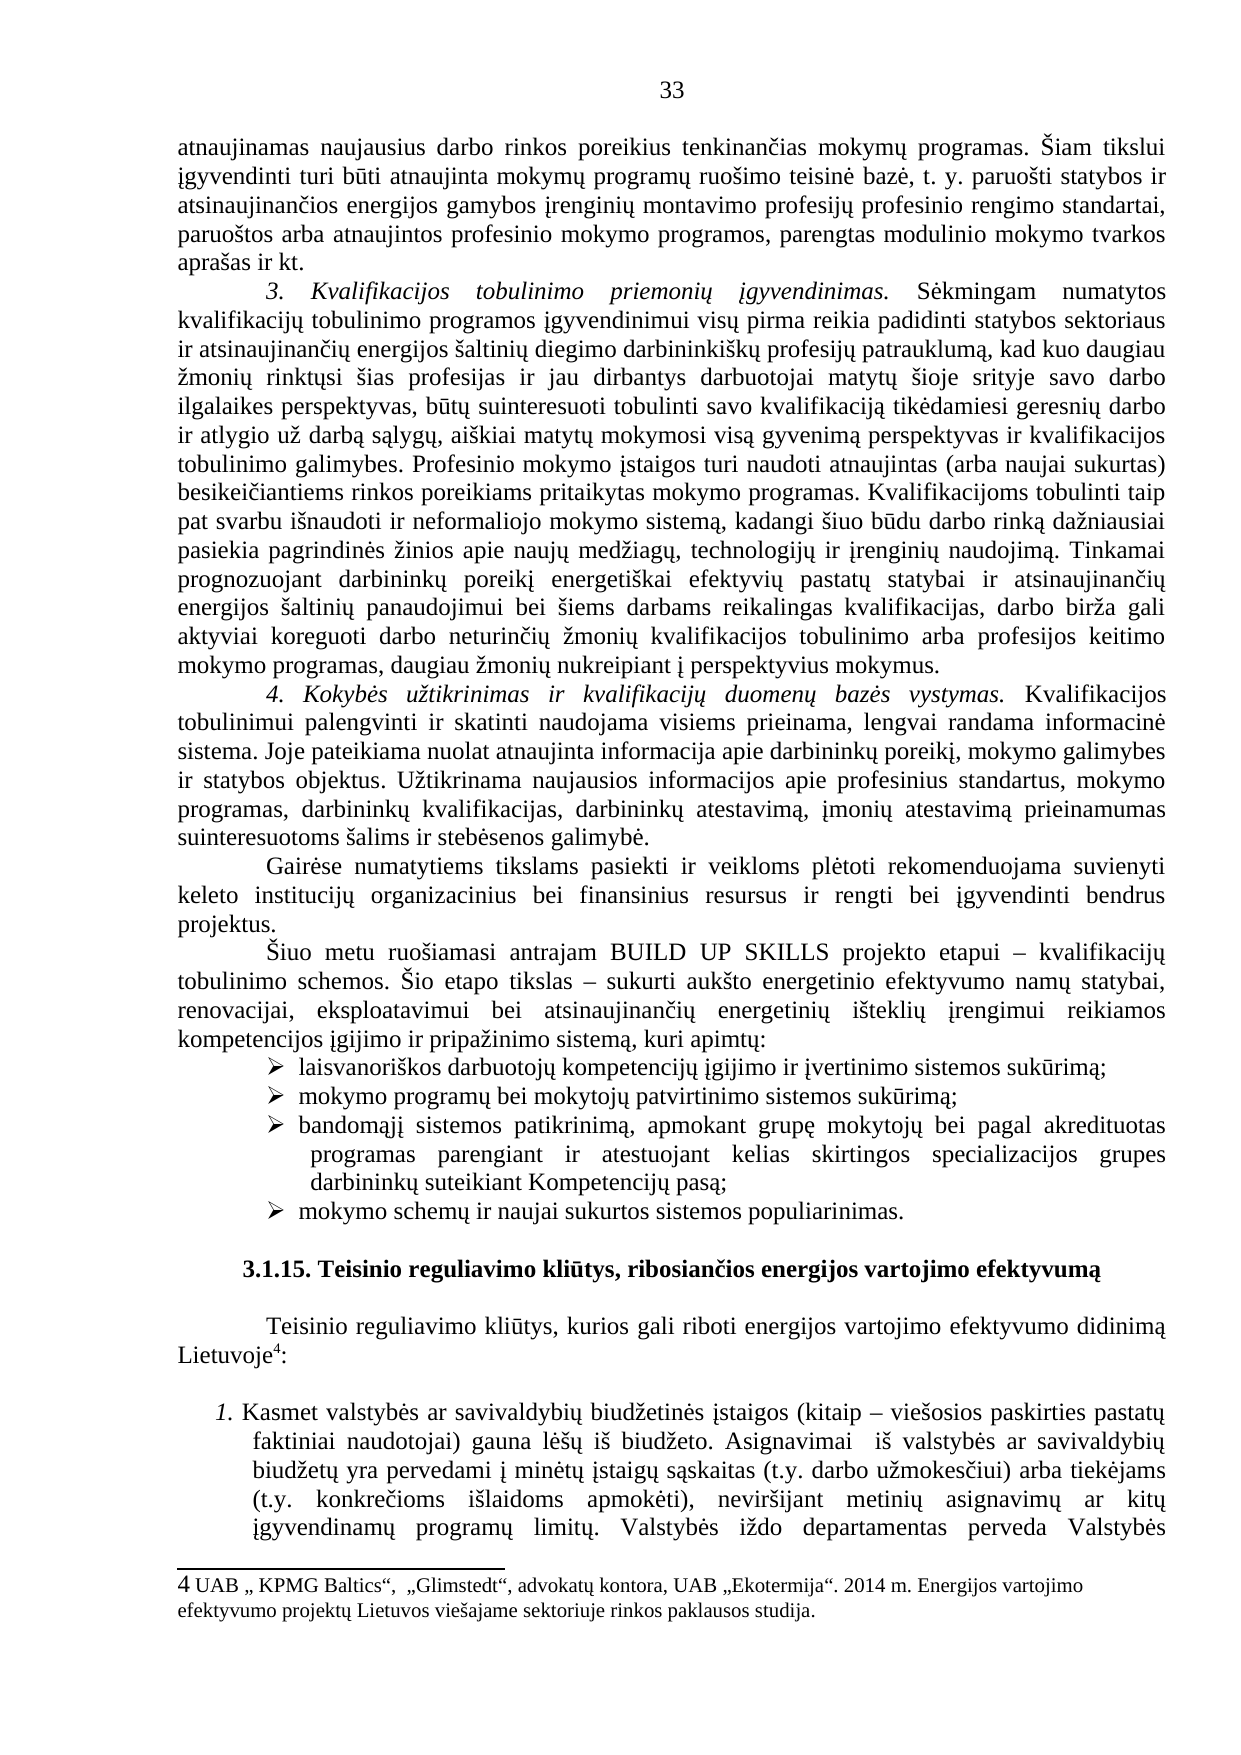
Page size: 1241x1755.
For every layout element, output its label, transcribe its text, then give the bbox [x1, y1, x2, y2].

text mokymo programų bei mokytojų patvirtinimo sistemos sukūrimą; [266, 1081, 1166, 1110]
text 1. Kasmet valstybės ar savivaldybių biudžetinės įstaigos (kitaip – viešosios paskirties pastatų faktiniai naudotojai) gauna lėšų iš biudžeto. Asignavimai iš valstybės ar savivaldybių biudžetų yra pervedami į minėtų įstaigų sąskaitas (t.y. darbo užmokesčiui) arba tiekėjams (t.y. konkrečioms išlaidoms apmokėti), neviršijant metinių asignavimų ar kitų įgyvendinamų programų limitų. Valstybės iždo departamentas perveda Valstybės [215, 1397, 1166, 1541]
text Gairėse numatytiems tikslams pasiekti ir veikloms plėtoti rekomenduojama suvienyti keleto institucijų organizacinius bei finansinius resursus ir rengti bei įgyvendinti bendrus projektus. [177, 851, 1166, 937]
text UAB „ KPMG Baltics“, „Glimstedt“, advokatų kontora, UAB „Ekotermija“. 2014 m. Energijos vartojimo efektyvumo projektų Lietuvos viešajame sektoriuje rinkos paklausos studija. [177, 1569, 1166, 1622]
text Teisinio reguliavimo kliūtys, kurios gali riboti energijos vartojimo efektyvumo didinimą Lietuvoje: [177, 1311, 1166, 1369]
text 3. Kvalifikacijos tobulinimo priemonių įgyvendinimas. Sėkmingam numatytos kvalifikacijų tobulinimo programos įgyvendinimui visų pirma reikia padidinti statybos sektoriaus ir atsinaujinančių energijos šaltinių diegimo darbininkiškų profesijų patrauklumą, kad kuo daugiau žmonių rinktųsi šias profesijas ir jau dirbantys darbuotojai matytų šioje srityje savo darbo ilgalaikes perspektyvas, būtų suinteresuoti tobulinti savo kvalifikaciją tikėdamiesi geresnių darbo ir atlygio už darbą sąlygų, aiškiai matytų mokymosi visą gyvenimą perspektyvas ir kvalifikacijos tobulinimo galimybes. Profesinio mokymo įstaigos turi naudoti atnaujintas (arba naujai sukurtas) besikeičiantiems rinkos poreikiams pritaikytas mokymo programas. Kvalifikacijoms tobulinti taip pat svarbu išnaudoti ir neformaliojo mokymo sistemą, kadangi šiuo būdu darbo rinką dažniausiai pasiekia pagrindinės žinios apie naujų medžiagų, technologijų ir įrenginių naudojimą. Tinkamai prognozuojant darbininkų poreikį energetiškai efektyvių pastatų statybai ir atsinaujinančių energijos šaltinių panaudojimui bei šiems darbams reikalingas kvalifikacijas, darbo birža gali aktyviai koreguoti darbo neturinčių žmonių kvalifikacijos tobulinimo arba profesijos keitimo mokymo programas, daugiau žmonių nukreipiant į perspektyvius mokymus. [177, 276, 1166, 679]
text Šiuo metu ruošiamasi antrajam BUILD UP SKILLS projekto etapui – kvalifikacijų tobulinimo schemos. Šio etapo tikslas – sukurti aukšto energetinio efektyvumo namų statybai, renovacijai, eksploatavimui bei atsinaujinančių energetinių išteklių įrengimui reikiamos kompetencijos įgijimo ir pripažinimo sistemą, kuri apimtų: [177, 937, 1166, 1052]
text mokymo schemų ir naujai sukurtos sistemos populiarinimas. [266, 1196, 1166, 1225]
text bandomąjį sistemos patikrinimą, apmokant grupę mokytojų bei pagal akredituotas programas parengiant ir atestuojant kelias skirtingos specializacijos grupes darbininkų suteikiant Kompetencijų pasą; [266, 1110, 1166, 1196]
text 4. Kokybės užtikrinimas ir kvalifikacijų duomenų bazės vystymas. Kvalifikacijos tobulinimui palengvinti ir skatinti naudojama visiems prieinama, lengvai randama informacinė sistema. Joje pateikiama nuolat atnaujinta informacija apie darbininkų poreikį, mokymo galimybes ir statybos objektus. Užtikrinama naujausios informacijos apie profesinius standartus, mokymo programas, darbininkų kvalifikacijas, darbininkų atestavimą, įmonių atestavimą prieinamumas suinteresuotoms šalims ir stebėsenos galimybė. [177, 679, 1166, 851]
text laisvanoriškos darbuotojų kompetencijų įgijimo ir įvertinimo sistemos sukūrimą; [266, 1052, 1166, 1081]
text atnaujinamas naujausius darbo rinkos poreikius tenkinančias mokymų programas. Šiam tikslui įgyvendinti turi būti atnaujinta mokymų programų ruošimo teisinė bazė, t. y. paruošti statybos ir atsinaujinančios energijos gamybos įrenginių montavimo profesijų profesinio rengimo standartai, paruoštos arba atnaujintos profesinio mokymo programos, parengtas modulinio mokymo tvarkos aprašas ir kt. [177, 132, 1166, 276]
text 3.1.15. Teisinio reguliavimo kliūtys, ribosiančios energijos vartojimo efektyvumą [177, 1254, 1166, 1282]
